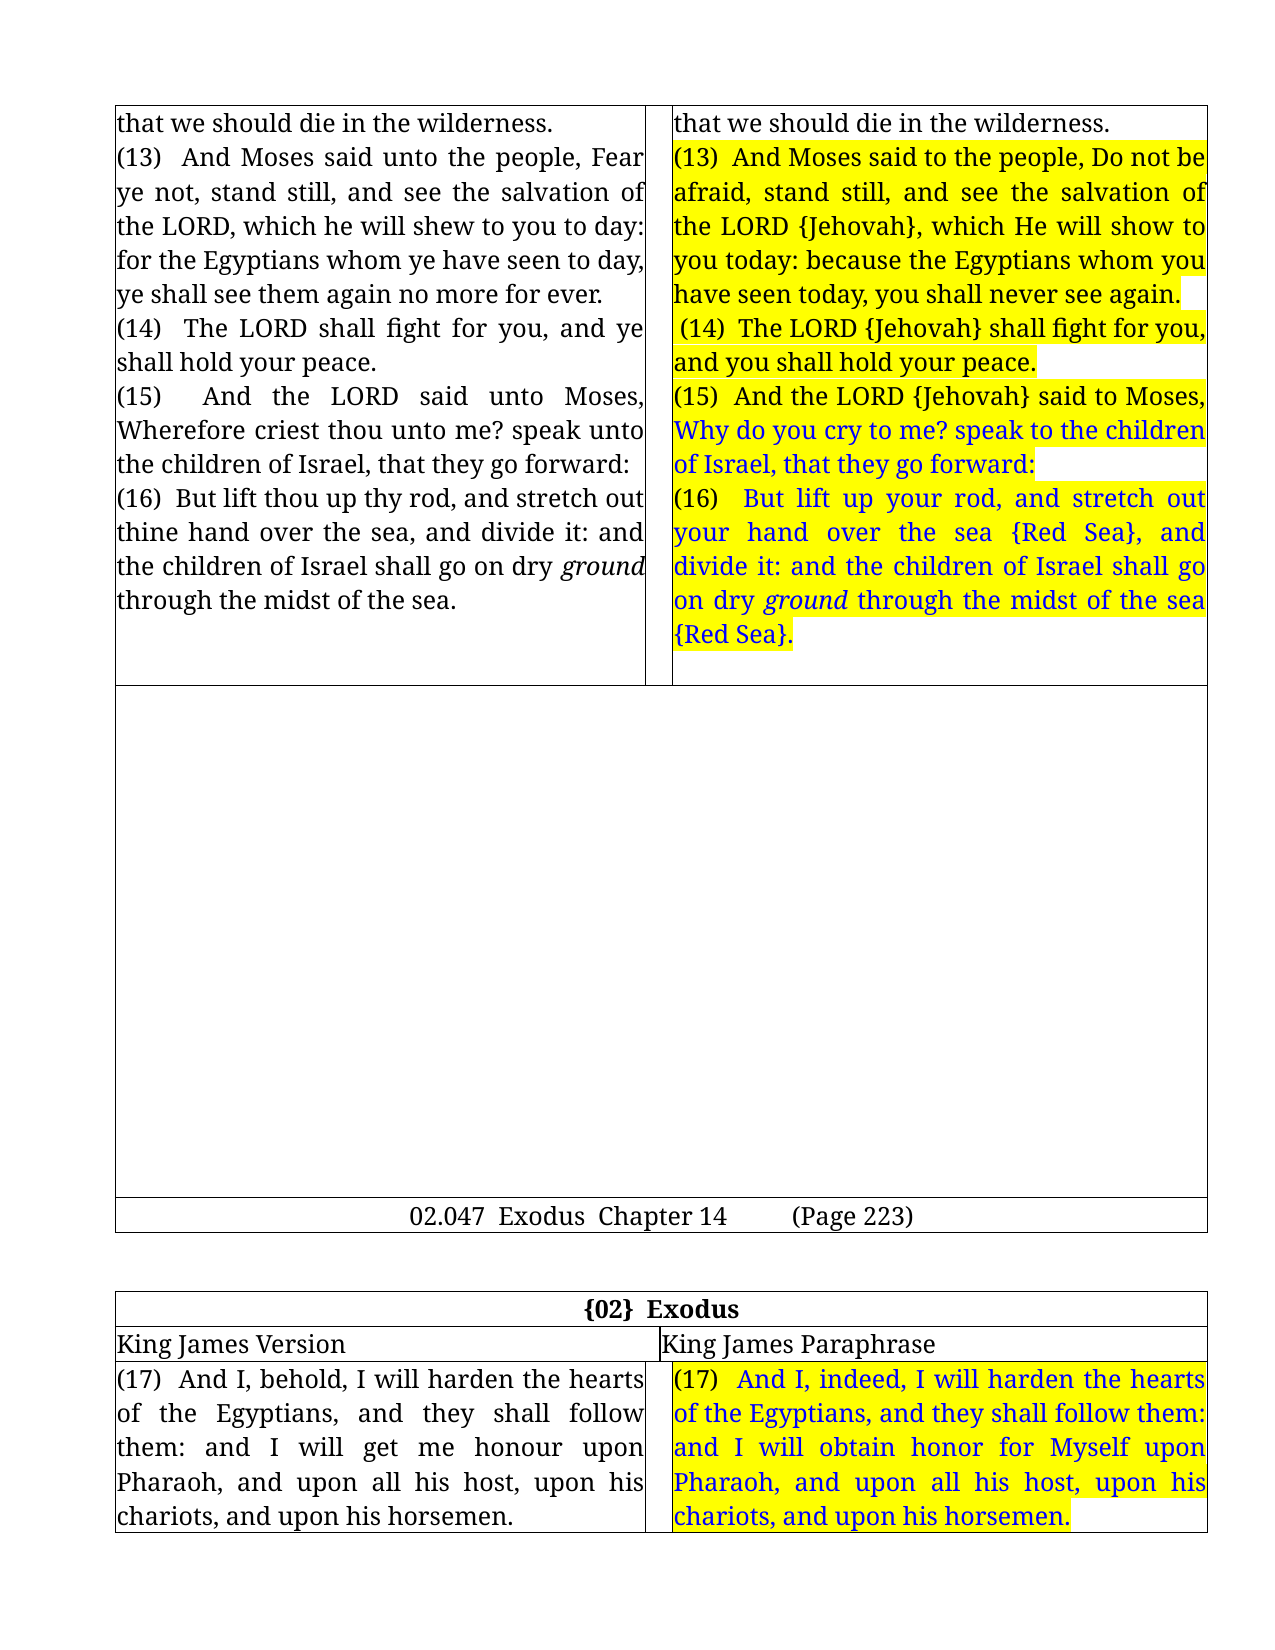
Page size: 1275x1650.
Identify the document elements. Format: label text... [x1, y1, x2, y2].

table_cell that we should die in the wilderness. (13) And Moses said to the people, Do not be afraid, stand still, and see the salvation of the LORD {Jehovah}, which He will show to you today: because the Egyptians whom you have seen today, you shall never see again. (14) The LORD {Jehovah} shall fight for you, and you shall hold your peace. (15) And the LORD {Jehovah} said to Moses, Why do you cry to me? speak to the children of Israel, that they go forward: (16) But lift up your rod, and stretch out your hand over the sea {Red Sea}, and divide it: and the children of Israel shall go on dry ground through the midst of the sea {Red Sea}. [673, 106, 1207, 685]
table_cell King James Paraphrase [661, 1327, 1207, 1361]
table_cell (17) And I, indeed, I will harden the hearts of the Egyptians, and they shall follow them: and I will obtain honor for Myself upon Pharaoh, and upon all his host, upon his chariots, and upon his horsemen. [673, 1362, 1207, 1532]
table_cell 02.047 Exodus Chapter 14 (Page 223) [116, 1198, 1207, 1232]
table_cell that we should die in the wilderness. (13) And Moses said unto the people, Fear ye not, stand still, and see the salvation of the LORD, which he will shew to you to day: for the Egyptians whom ye have seen to day, ye shall see them again no more for ever. (14) The LORD shall fight for you, and ye shall hold your peace. (15) And the LORD said unto Moses, Wherefore criest thou unto me? speak unto the children of Israel, that they go forward: (16) But lift thou up thy rod, and stretch out thine hand over the sea, and divide it: and the children of Israel shall go on dry ground through the midst of the sea. [116, 106, 645, 685]
table_cell [646, 106, 672, 685]
table_cell [646, 1362, 672, 1532]
table_header {02} Exodus [116, 1292, 1207, 1326]
table_cell [116, 686, 1207, 1197]
table_cell (17) And I, behold, I will harden the hearts of the Egyptians, and they shall follow them: and I will get me honour upon Pharaoh, and upon all his host, upon his chariots, and upon his horsemen. [116, 1362, 645, 1532]
table_cell King James Version [116, 1327, 659, 1361]
